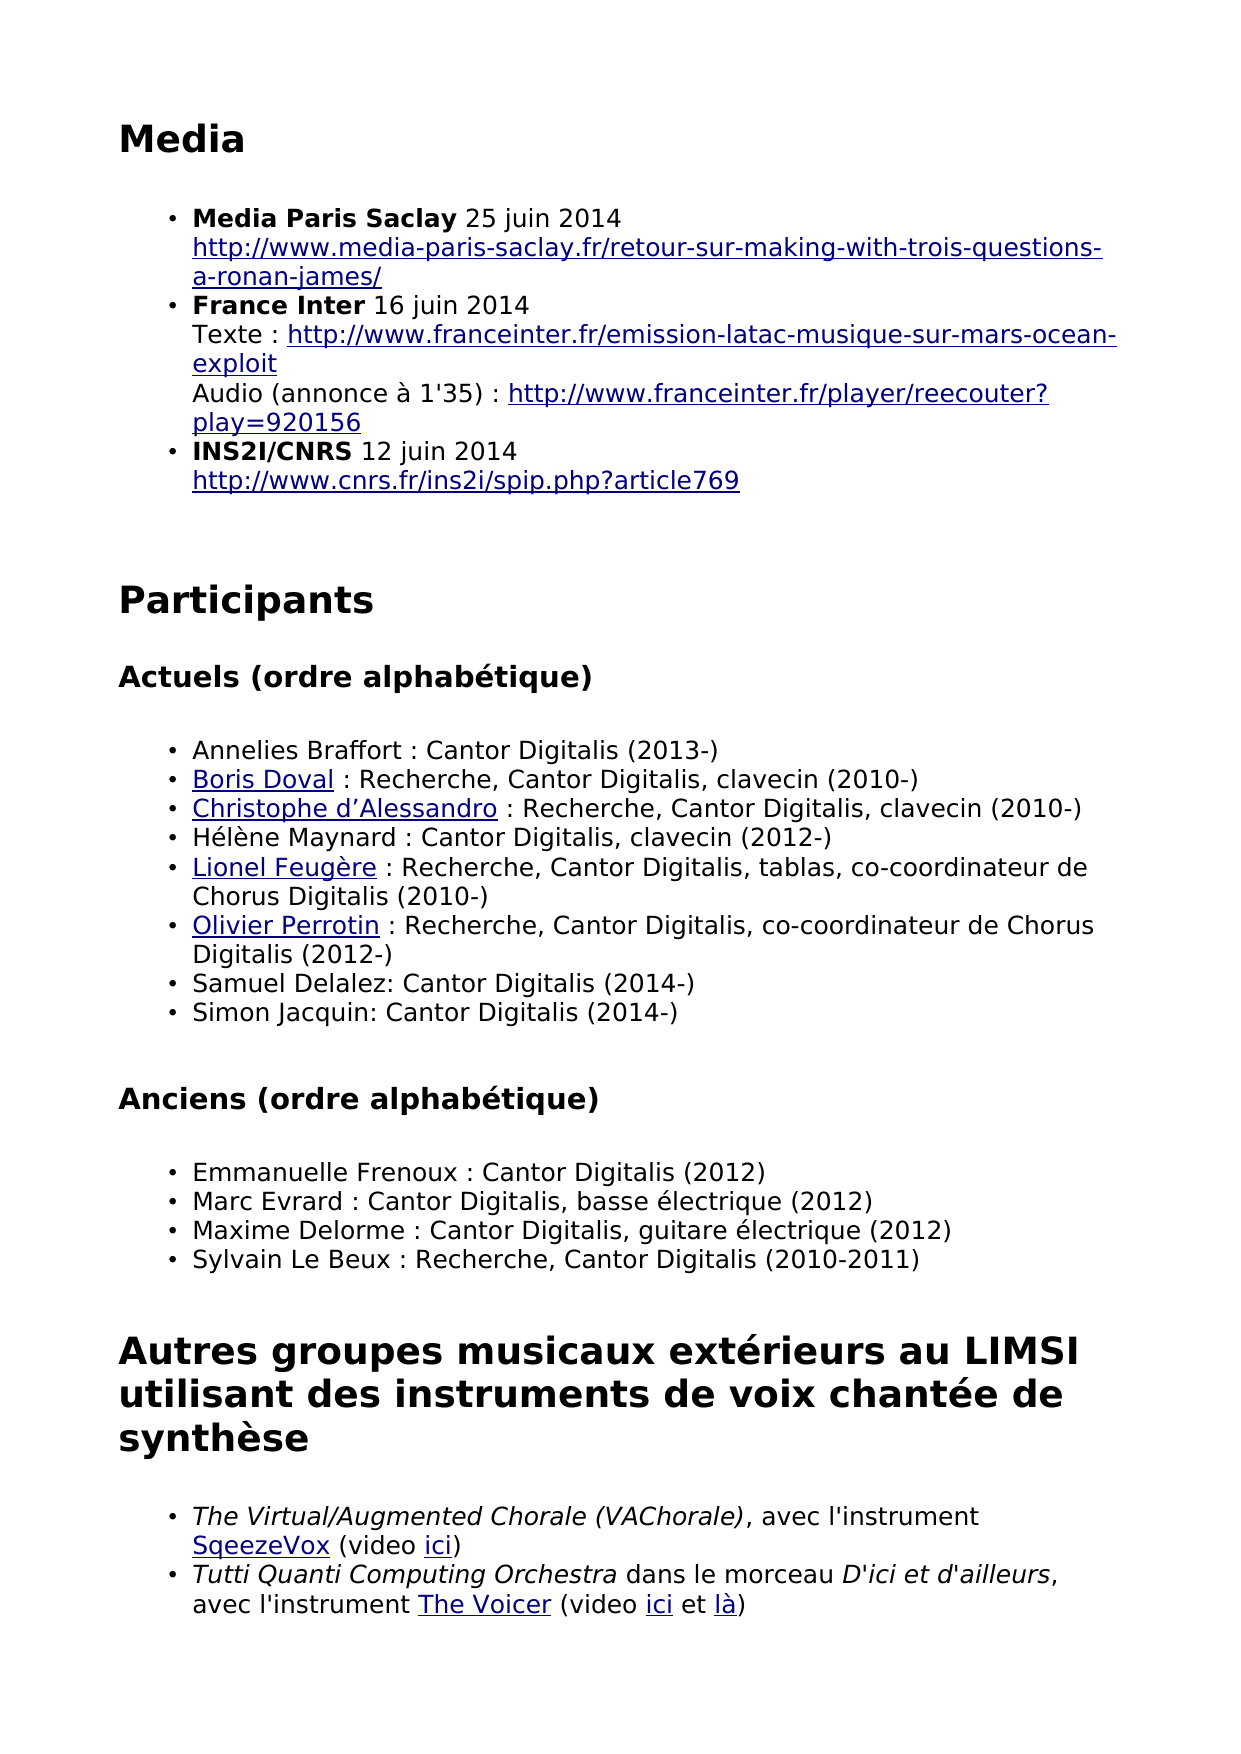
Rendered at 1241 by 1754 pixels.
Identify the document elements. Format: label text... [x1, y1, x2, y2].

subtitle Actuels (ordre alphabétique) [118, 660, 1122, 694]
list Marc Evrard : Cantor Digitalis, basse électrique (2012) [177, 1187, 1122, 1217]
list The Virtual/Augmented Chorale (VAChorale), avec l'instrument SqeezeVox (video ici) [177, 1502, 1122, 1561]
list Sylvain Le Beux : Recherche, Cantor Digitalis (2010-2011) [177, 1246, 1122, 1275]
list Emmanuelle Frenoux : Cantor Digitalis (2012) [177, 1158, 1122, 1187]
subtitle Anciens (ordre alphabétique) [118, 1082, 1122, 1116]
subtitle Media [118, 118, 1122, 162]
list Hélène Maynard : Cantor Digitalis, clavecin (2012-) [177, 824, 1122, 853]
list Christophe d’Alessandro : Recherche, Cantor Digitalis, clavecin (2010-) [177, 794, 1122, 824]
list Annelies Braffort : Cantor Digitalis (2013-) [177, 736, 1122, 765]
list France Inter 16 juin 2014 Texte : http://www.franceinter.fr/emission-latac-musique-sur-mars-ocean-exploit Audio (annonce à 1'35) : http://www.franceinter.fr/player/reecouter?play=920156 [177, 291, 1122, 437]
list Simon Jacquin: Cantor Digitalis (2014-) [177, 999, 1122, 1028]
list Media Paris Saclay 25 juin 2014 http://www.media-paris-saclay.fr/retour-sur-making-with-trois-questions-a-ronan-james/ [177, 204, 1122, 291]
list Boris Doval : Recherche, Cantor Digitalis, clavecin (2010-) [177, 765, 1122, 794]
list Tutti Quanti Computing Orchestra dans le morceau D'ici et d'ailleurs, avec l'instrument The Voicer (video ici et là) [177, 1561, 1122, 1619]
list Lionel Feugère : Recherche, Cantor Digitalis, tablas, co-coordinateur de Chorus Digitalis (2010-) [177, 853, 1122, 911]
subtitle Autres groupes musicaux extérieurs au LIMSI utilisant des instruments de voix chantée de synthèse [118, 1329, 1122, 1460]
list Olivier Perrotin : Recherche, Cantor Digitalis, co-coordinateur de Chorus Digitalis (2012-) [177, 911, 1122, 969]
list Samuel Delalez: Cantor Digitalis (2014-) [177, 969, 1122, 999]
list INS2I/CNRS 12 juin 2014 http://www.cnrs.fr/ins2i/spip.php?article769 [177, 437, 1122, 524]
list Maxime Delorme : Cantor Digitalis, guitare électrique (2012) [177, 1217, 1122, 1246]
subtitle Participants [118, 579, 1122, 623]
